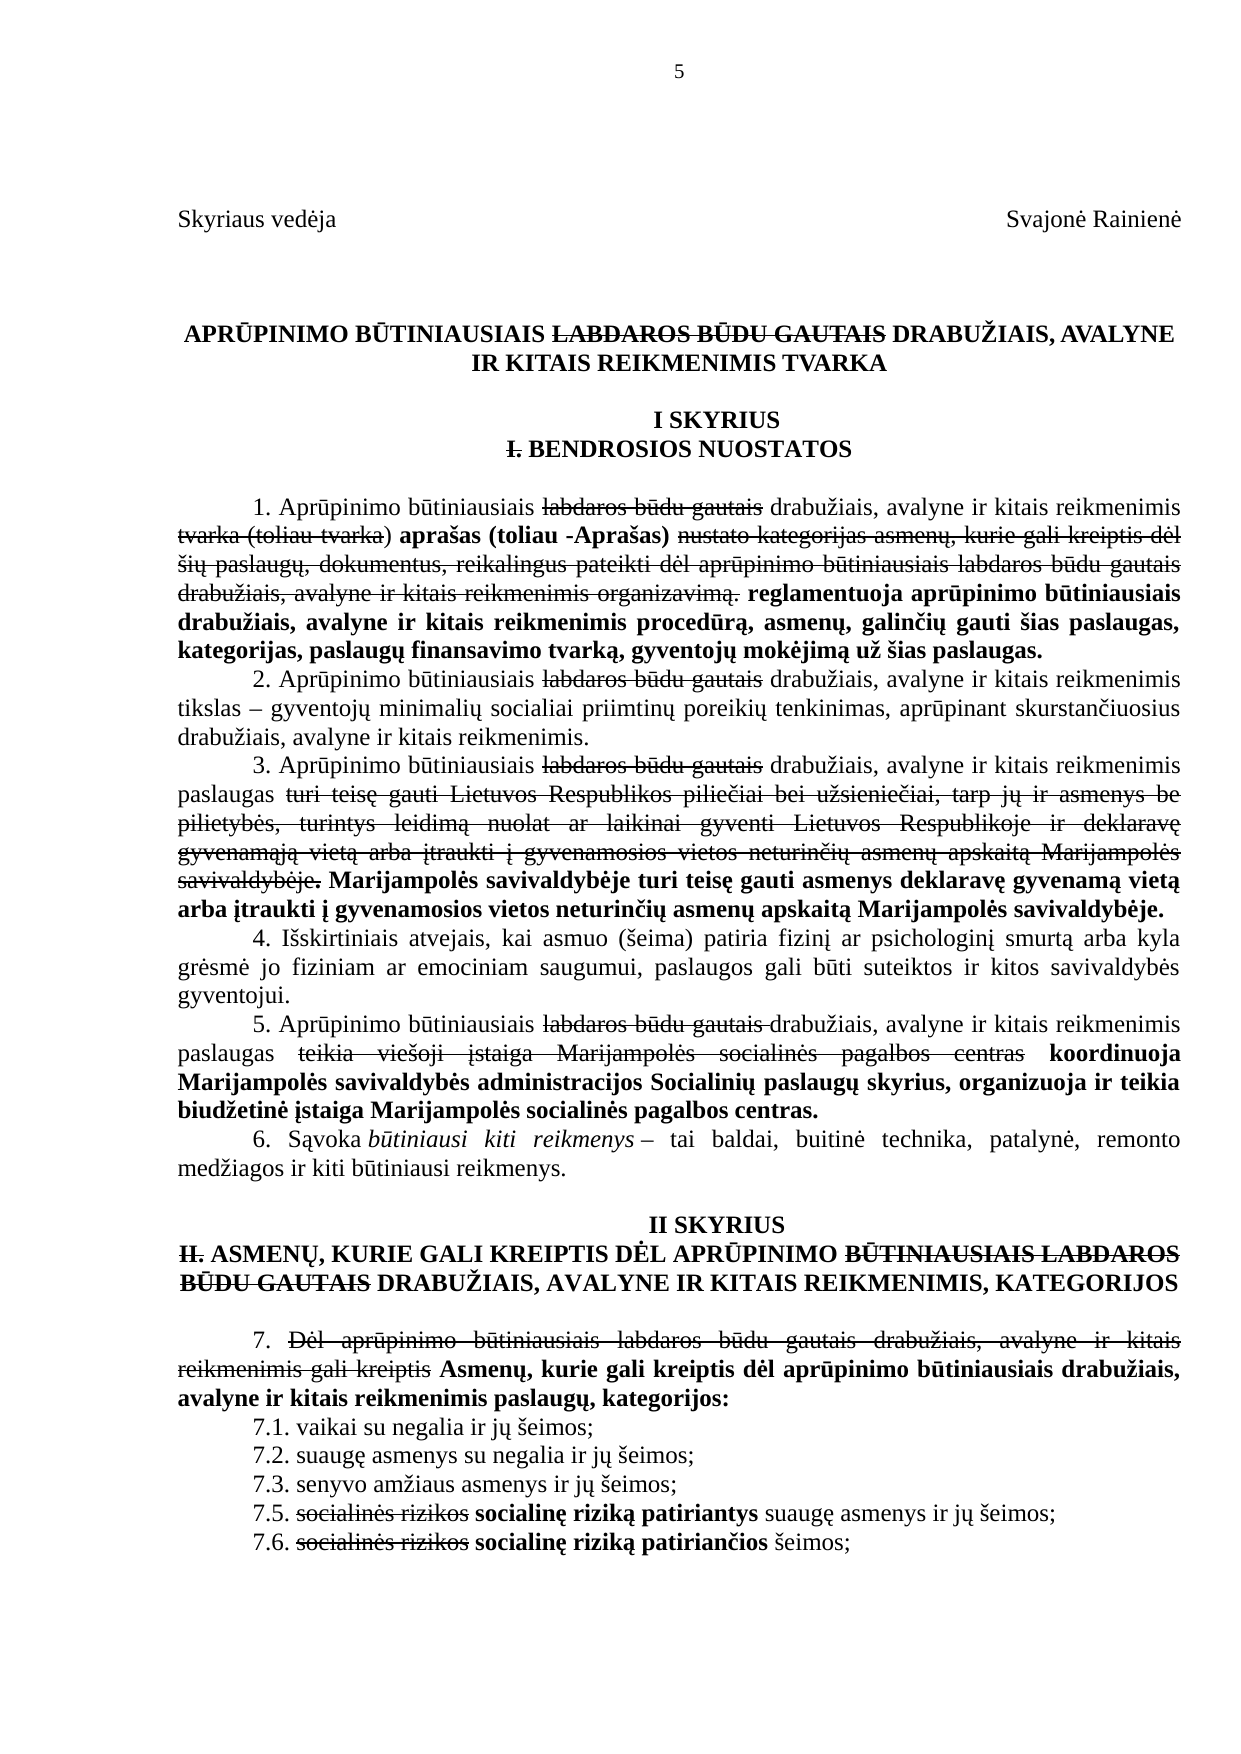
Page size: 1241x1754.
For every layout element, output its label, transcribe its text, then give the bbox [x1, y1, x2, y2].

text 1. Aprūpinimo būtiniausiais labdaros būdu gautais drabužiais, avalyne ir kitais reikmenimis tvarka (toliau-tvarka) aprašas (toliau -Aprašas) nustato kategorijas asmenų, kurie gali kreiptis dėl šių paslaugų, dokumentus, reikalingus pateikti dėl aprūpinimo būtiniausiais labdaros būdu gautais drabužiais, avalyne ir kitais reikmenimis organizavimą. reglamentuoja aprūpinimo būtiniausiais drabužiais, avalyne ir kitais reikmenimis procedūrą, asmenų, galinčių gauti šias paslaugas, kategorijas, paslaugų finansavimo tvarką, gyventojų mokėjimą už šias paslaugas. [177, 492, 1181, 565]
text I. BENDROSIOS NUOSTATOS [177, 434, 1181, 463]
text 7. Dėl aprūpinimo būtiniausiais labdaros būdu gautais drabužiais, avalyne ir kitais reikmenimis gali kreiptis Asmenų, kurie gali kreiptis dėl aprūpinimo būtiniausiais drabužiais, avalyne ir kitais reikmenimis paslaugų, kategorijos: [177, 1326, 1181, 1412]
text 1. Aprūpinimo būtiniausiais labdaros būdu gautais drabužiais, avalyne ir kitais reikmenimis tvarka (toliau-tvarka) aprašas (toliau -Aprašas) nustato kategorijas asmenų, kurie gali kreiptis dėl šių paslaugų, dokumentus, reikalingus pateikti dėl aprūpinimo būtiniausiais labdaros būdu gautais drabužiais, avalyne ir kitais reikmenimis organizavimą. reglamentuoja aprūpinimo būtiniausiais drabužiais, avalyne ir kitais reikmenimis procedūrą, asmenų, galinčių gauti šias paslaugas, kategorijas, paslaugų finansavimo tvarką, gyventojų mokėjimą už šias paslaugas. [177, 566, 1181, 664]
text 2. Aprūpinimo būtiniausiais labdaros būdu gautais drabužiais, avalyne ir kitais reikmenimis tikslas – gyventojų minimalių socialiai priimtinų poreikių tenkinimas, aprūpinant skurstančiuosius drabužiais, avalyne ir kitais reikmenimis. [177, 664, 1181, 751]
table_header Skyriaus vedėja [177, 204, 827, 233]
text 7.5. socialinės rizikos socialinę riziką patiriantys suaugę asmenys ir jų šeimos; [177, 1498, 1181, 1527]
table_header [827, 204, 842, 233]
text 3. Aprūpinimo būtiniausiais labdaros būdu gautais drabužiais, avalyne ir kitais reikmenimis paslaugas turi teisę gauti Lietuvos Respublikos piliečiai bei užsieniečiai, tarp jų ir asmenys be pilietybės, turintys leidimą nuolat ar laikinai gyventi Lietuvos Respublikoje ir deklaravę gyvenamąją vietą arba įtraukti į gyvenamosios vietos neturinčių asmenų apskaitą Marijampolės savivaldybėje. Marijampolės savivaldybėje turi teisę gauti asmenys deklaravę gyvenamą vietą arba įtraukti į gyvenamosios vietos neturinčių asmenų apskaitą Marijampolės savivaldybėje. [177, 751, 1181, 824]
text 7.2. suaugę asmenys su negalia ir jų šeimos; [177, 1441, 1181, 1469]
text II SKYRIUS [177, 1211, 1181, 1239]
text 3. Aprūpinimo būtiniausiais labdaros būdu gautais drabužiais, avalyne ir kitais reikmenimis paslaugas turi teisę gauti Lietuvos Respublikos piliečiai bei užsieniečiai, tarp jų ir asmenys be pilietybės, turintys leidimą nuolat ar laikinai gyventi Lietuvos Respublikoje ir deklaravę gyvenamąją vietą arba įtraukti į gyvenamosios vietos neturinčių asmenų apskaitą Marijampolės savivaldybėje. Marijampolės savivaldybėje turi teisę gauti asmenys deklaravę gyvenamą vietą arba įtraukti į gyvenamosios vietos neturinčių asmenų apskaitą Marijampolės savivaldybėje. [177, 853, 1181, 923]
text 7.6. socialinės rizikos socialinę riziką patiriančios šeimos; [177, 1527, 1181, 1556]
text APRŪPINIMO BŪTINIAUSIAIS LABDAROS BŪDU GAUTAIS DRABUŽIAIS, AVALYNE IR KITAIS REIKMENIMIS TVARKA [177, 319, 1181, 377]
text 4. Išskirtiniais atvejais, kai asmuo (šeima) patiria fizinį ar psichologinį smurtą arba kyla grėsmė jo fiziniam ar emociniam saugumui, paslaugos gali būti suteiktos ir kitos savivaldybės gyventojui. [177, 923, 1181, 1009]
text II. ASMENŲ, KURIE GALI KREIPTIS DĖL APRŪPINIMO BŪTINIAUSIAIS LABDAROS BŪDU GAUTAIS DRABUŽIAIS, AVALYNE IR KITAIS REIKMENIMIS, KATEGORIJOS [177, 1239, 1181, 1297]
table_header Svajonė Rainienė [842, 204, 1181, 233]
text 5. Aprūpinimo būtiniausiais labdaros būdu gautais drabužiais, avalyne ir kitais reikmenimis paslaugas teikia viešoji įstaiga Marijampolės socialinės pagalbos centras koordinuoja Marijampolės savivaldybės administracijos Socialinių paslaugų skyrius, organizuoja ir teikia biudžetinė įstaiga Marijampolės socialinės pagalbos centras. [177, 1009, 1181, 1124]
text 7.1. vaikai su negalia ir jų šeimos; [177, 1412, 1181, 1441]
text 3. Aprūpinimo būtiniausiais labdaros būdu gautais drabužiais, avalyne ir kitais reikmenimis paslaugas turi teisę gauti Lietuvos Respublikos piliečiai bei užsieniečiai, tarp jų ir asmenys be pilietybės, turintys leidimą nuolat ar laikinai gyventi Lietuvos Respublikoje ir deklaravę gyvenamąją vietą arba įtraukti į gyvenamosios vietos neturinčių asmenų apskaitą Marijampolės savivaldybėje. Marijampolės savivaldybėje turi teisę gauti asmenys deklaravę gyvenamą vietą arba įtraukti į gyvenamosios vietos neturinčių asmenų apskaitą Marijampolės savivaldybėje. [177, 825, 1181, 852]
text 6. Sąvoka būtiniausi kiti reikmenys – tai baldai, buitinė technika, patalynė, remonto medžiagos ir kiti būtiniausi reikmenys. [177, 1124, 1181, 1182]
text I SKYRIUS [177, 406, 1181, 434]
text 7.3. senyvo amžiaus asmenys ir jų šeimos; [177, 1469, 1181, 1498]
